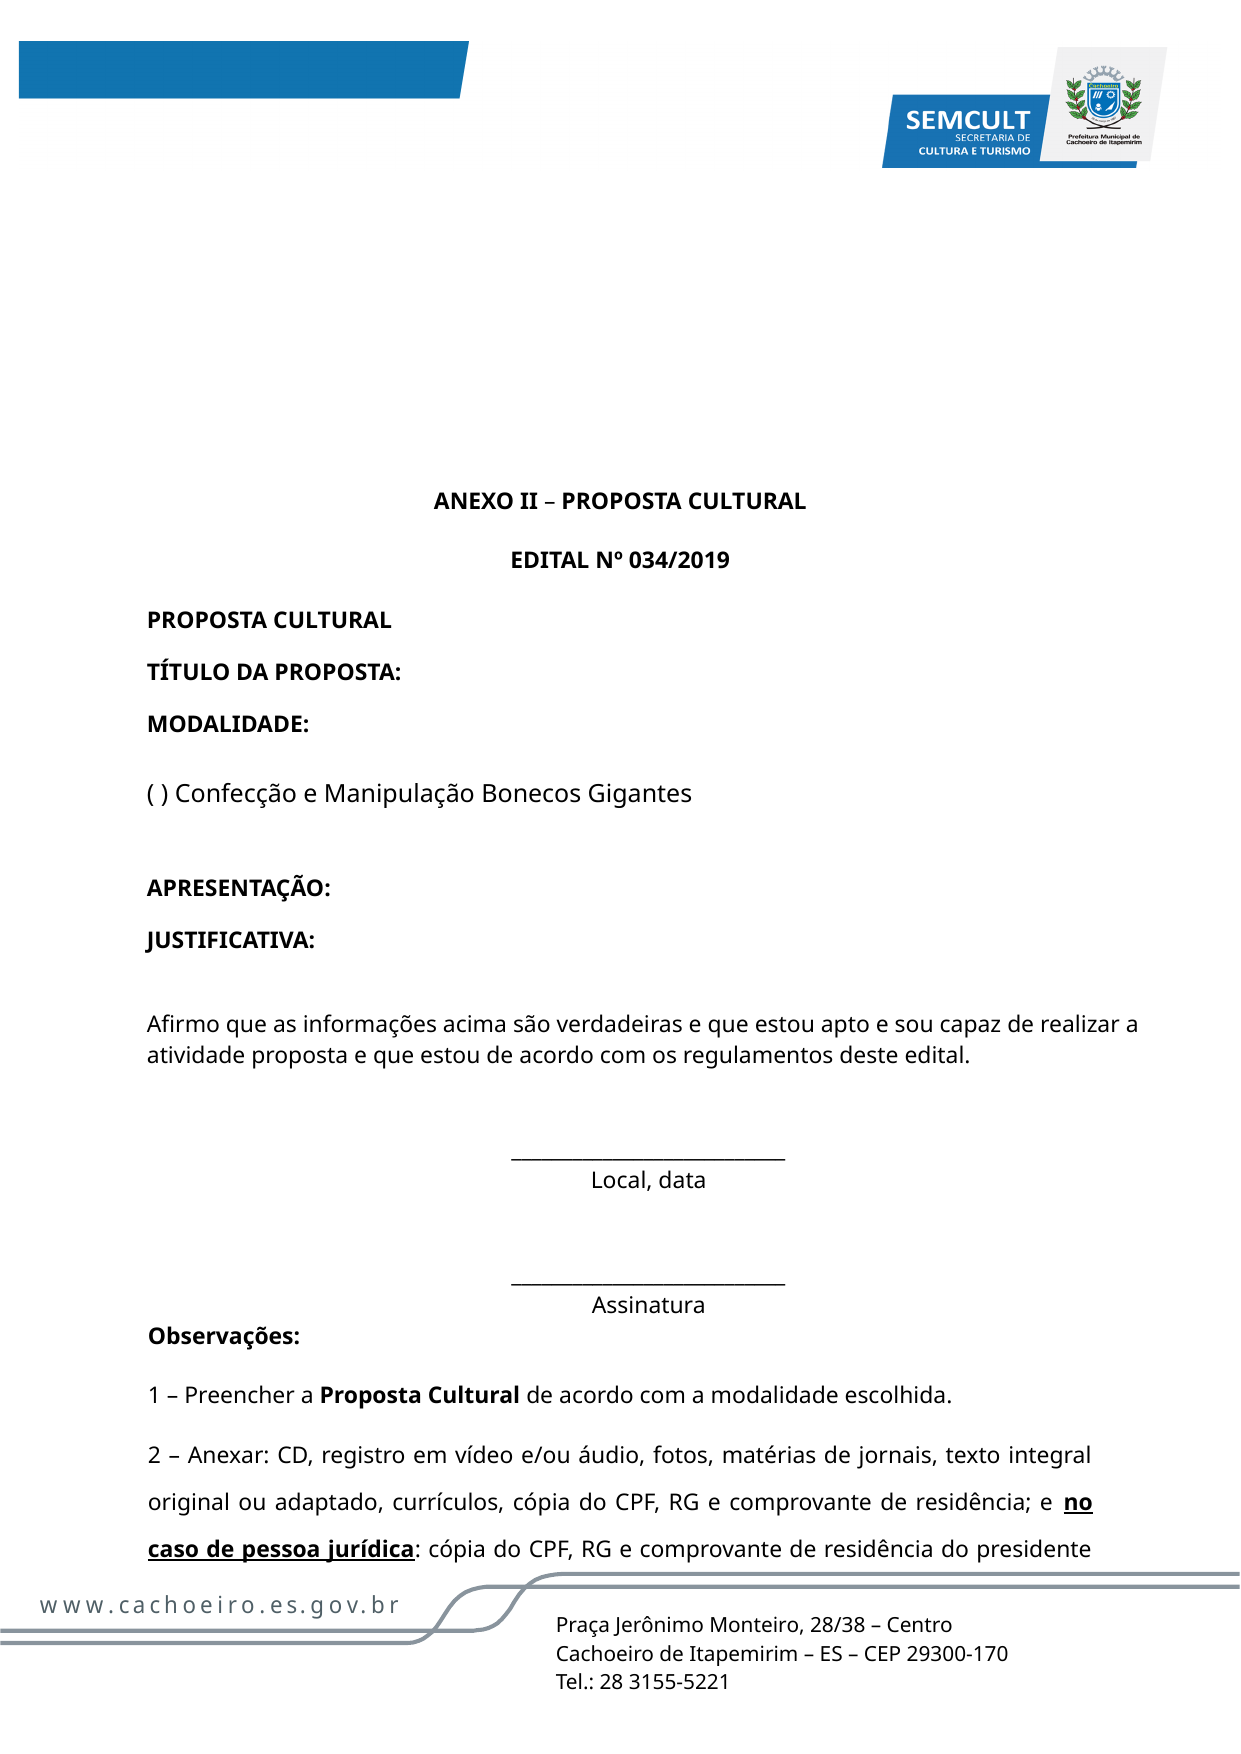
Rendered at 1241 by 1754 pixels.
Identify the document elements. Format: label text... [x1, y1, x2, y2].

table_cell TÍTULO DA PROPOSTA: [147, 656, 1151, 708]
table_cell JUSTIFICATIVA: [147, 924, 1151, 976]
text 1 – Preencher a Proposta Cultural de acordo com a modalidade escolhida. [148, 1379, 1093, 1411]
table_header PROPOSTA CULTURAL [147, 604, 1151, 656]
table_cell Afirmo que as informações acima são verdadeiras e que estou apto e sou capaz de realizar a atividade proposta e que estou de acordo com os regulamentos deste edital. ___________________________ Local, data ___________________________ Assinatura [147, 976, 1151, 1320]
table_cell APRESENTAÇÃO: [147, 872, 1151, 924]
text ANEXO II – PROPOSTA CULTURAL [148, 485, 1093, 516]
text Observações: [148, 1320, 1093, 1351]
table_cell MODALIDADE: ( ) Confecção e Manipulação Bonecos Gigantes [147, 708, 1151, 872]
text EDITAL Nº 034/2019 [148, 544, 1093, 576]
text 2 – Anexar: CD, registro em vídeo e/ou áudio, fotos, matérias de jornais, texto integral original ou adaptado, currículos, cópia do CPF, RG e comprovante de residência; e no caso de pessoa jurídica: cópia do CPF, RG e comprovante de residência do presidente [148, 1439, 1093, 1564]
